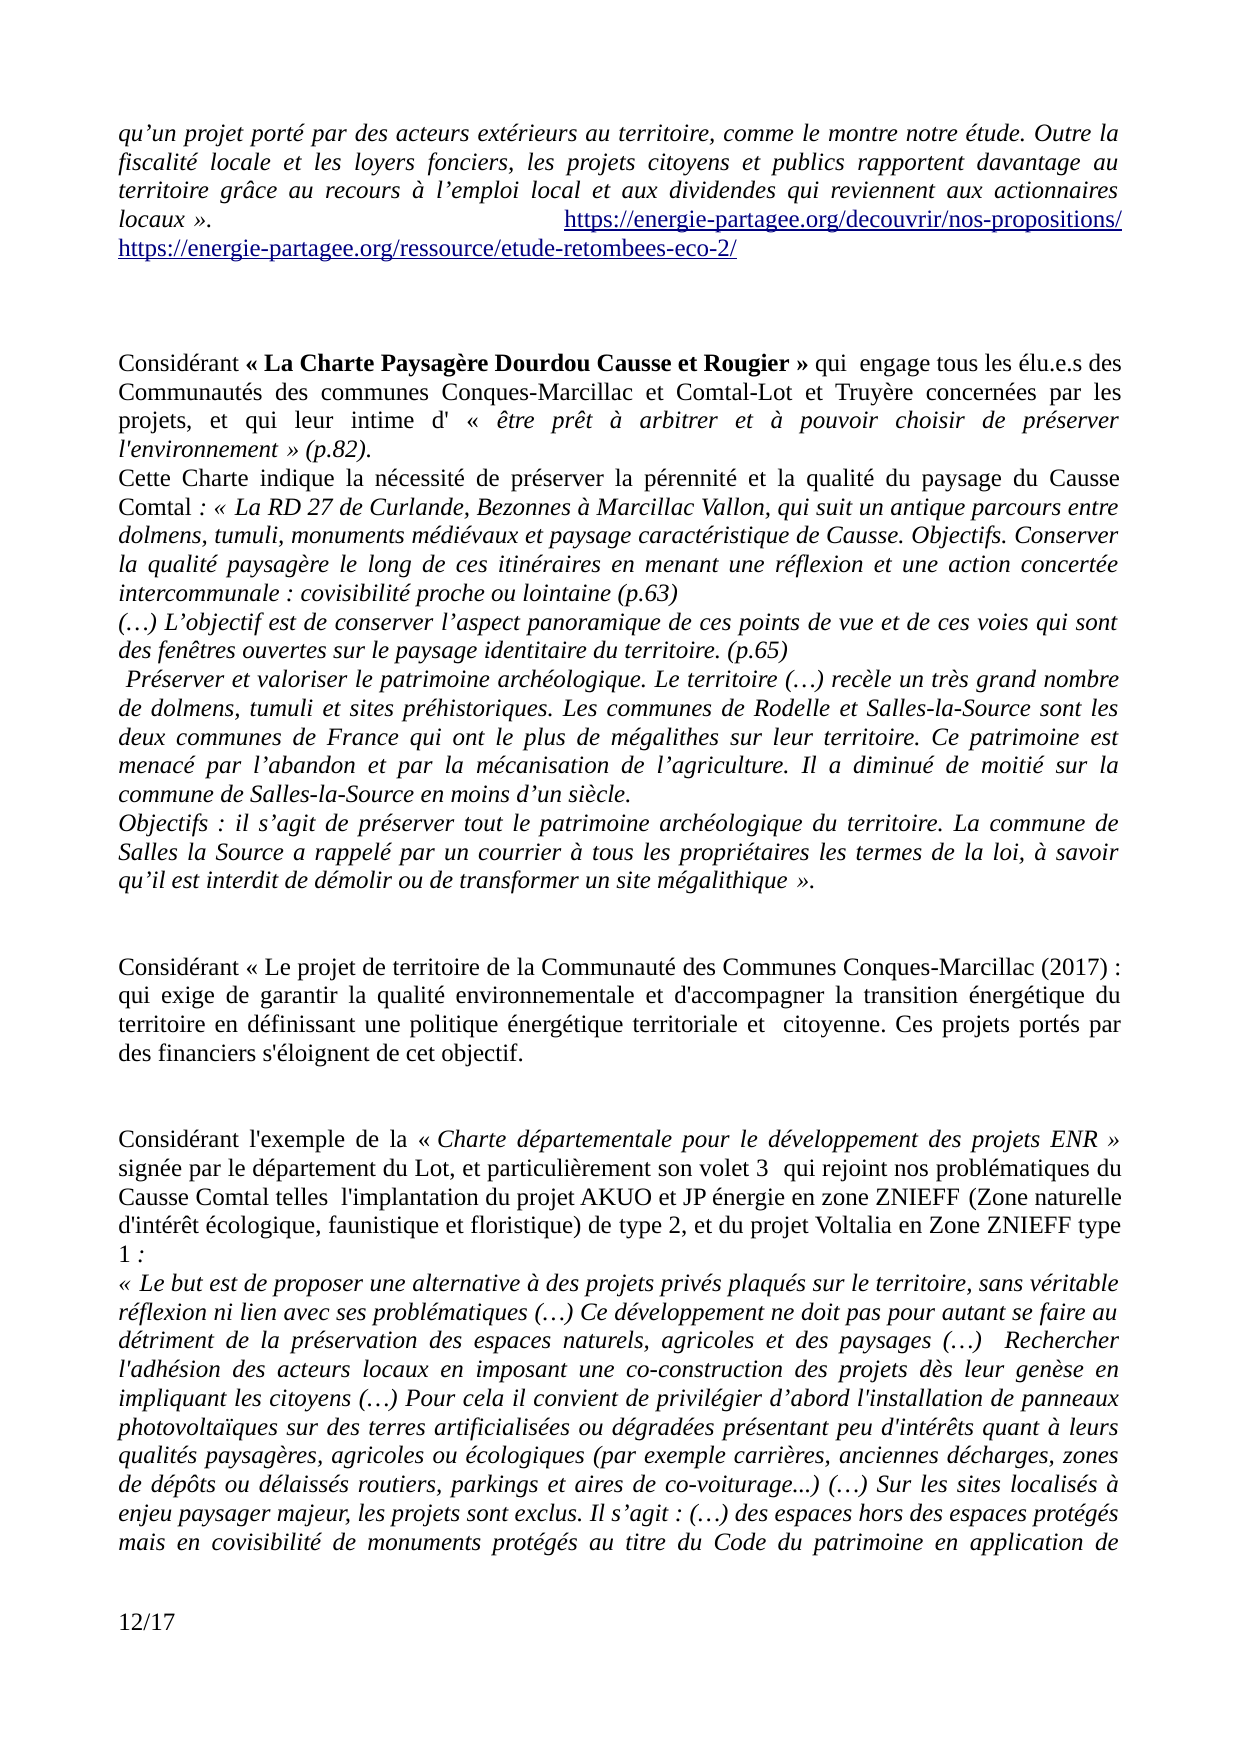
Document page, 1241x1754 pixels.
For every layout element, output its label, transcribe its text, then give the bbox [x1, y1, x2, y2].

text Considérant « La Charte Paysagère Dourdou Causse et Rougier » qui engage tous les élu.e.s des Communautés des communes Conques-Marcillac et Comtal-Lot et Truyère concernées par les projets, et qui leur intime d' « être prêt à arbitrer et à pouvoir choisir de préserver l'environnement » (p.82). [118, 348, 1122, 463]
text Considérant « Le projet de territoire de la Communauté des Communes Conques-Marcillac (2017) : qui exige de garantir la qualité environnementale et d'accompagner la transition énergétique du territoire en définissant une politique énergétique territoriale et citoyenne. Ces projets portés par des financiers s'éloignent de cet objectif. [118, 952, 1122, 1067]
text (…) L’objectif est de conserver l’aspect panoramique de ces points de vue et de ces voies qui sont des fenêtres ouvertes sur le paysage identitaire du territoire. (p.65) [118, 607, 1122, 664]
text « Le but est de proposer une alternative à des projets privés plaqués sur le territoire, sans véritable réflexion ni lien avec ses problématiques (…) Ce développement ne doit pas pour autant se faire au détriment de la préservation des espaces naturels, agricoles et des paysages (…) Rechercher l'adhésion des acteurs locaux en imposant une co-construction des projets dès leur genèse en impliquant les citoyens (…) Pour cela il convient de privilégier d’abord l'installation de panneaux photovoltaïques sur des terres artificialisées ou dégradées présentant peu d'intérêts quant à leurs qualités paysagères, agricoles ou écologiques (par exemple carrières, anciennes décharges, zones de dépôts ou délaissés routiers, parkings et aires de co-voiturage...) (…) Sur les sites localisés à enjeu paysager majeur, les projets sont exclus. Il s’agit : (…) des espaces hors des espaces protégés mais en covisibilité de monuments protégés au titre du Code du patrimoine en application de [118, 1268, 1122, 1556]
text Cette Charte indique la nécessité de préserver la pérennité et la qualité du paysage du Causse Comtal : « La RD 27 de Curlande, Bezonnes à Marcillac Vallon, qui suit un antique parcours entre dolmens, tumuli, monuments médiévaux et paysage caractéristique de Causse. Objectifs. Conserver la qualité paysagère le long de ces itinéraires en menant une réflexion et une action concertée intercommunale : covisibilité proche ou lointaine (p.63) [118, 463, 1122, 607]
text qu’un projet porté par des acteurs extérieurs au territoire, comme le montre notre étude. Outre la fiscalité locale et les loyers fonciers, les projets citoyens et publics rapportent davantage au territoire grâce au recours à l’emploi local et aux dividendes qui reviennent aux actionnaires locaux ». https://energie-partagee.org/decouvrir/nos-propositions/ https://energie-partagee.org/ressource/etude-retombees-eco-2/ [118, 118, 1122, 262]
text Considérant l'exemple de la « Charte départementale pour le développement des projets ENR » signée par le département du Lot, et particulièrement son volet 3 qui rejoint nos problématiques du Causse Comtal telles l'implantation du projet AKUO et JP énergie en zone ZNIEFF (Zone naturelle d'intérêt écologique, faunistique et floristique) de type 2, et du projet Voltalia en Zone ZNIEFF type 1 : [118, 1124, 1122, 1268]
text Préserver et valoriser le patrimoine archéologique. Le territoire (…) recèle un très grand nombre de dolmens, tumuli et sites préhistoriques. Les communes de Rodelle et Salles-la-Source sont les deux communes de France qui ont le plus de mégalithes sur leur territoire. Ce patrimoine est menacé par l’abandon et par la mécanisation de l’agriculture. Il a diminué de moitié sur la commune de Salles-la-Source en moins d’un siècle. [118, 664, 1122, 808]
text Objectifs : il s’agit de préserver tout le patrimoine archéologique du territoire. La commune de Salles la Source a rappelé par un courrier à tous les propriétaires les termes de la loi, à savoir qu’il est interdit de démolir ou de transformer un site mégalithique ». [118, 808, 1122, 894]
